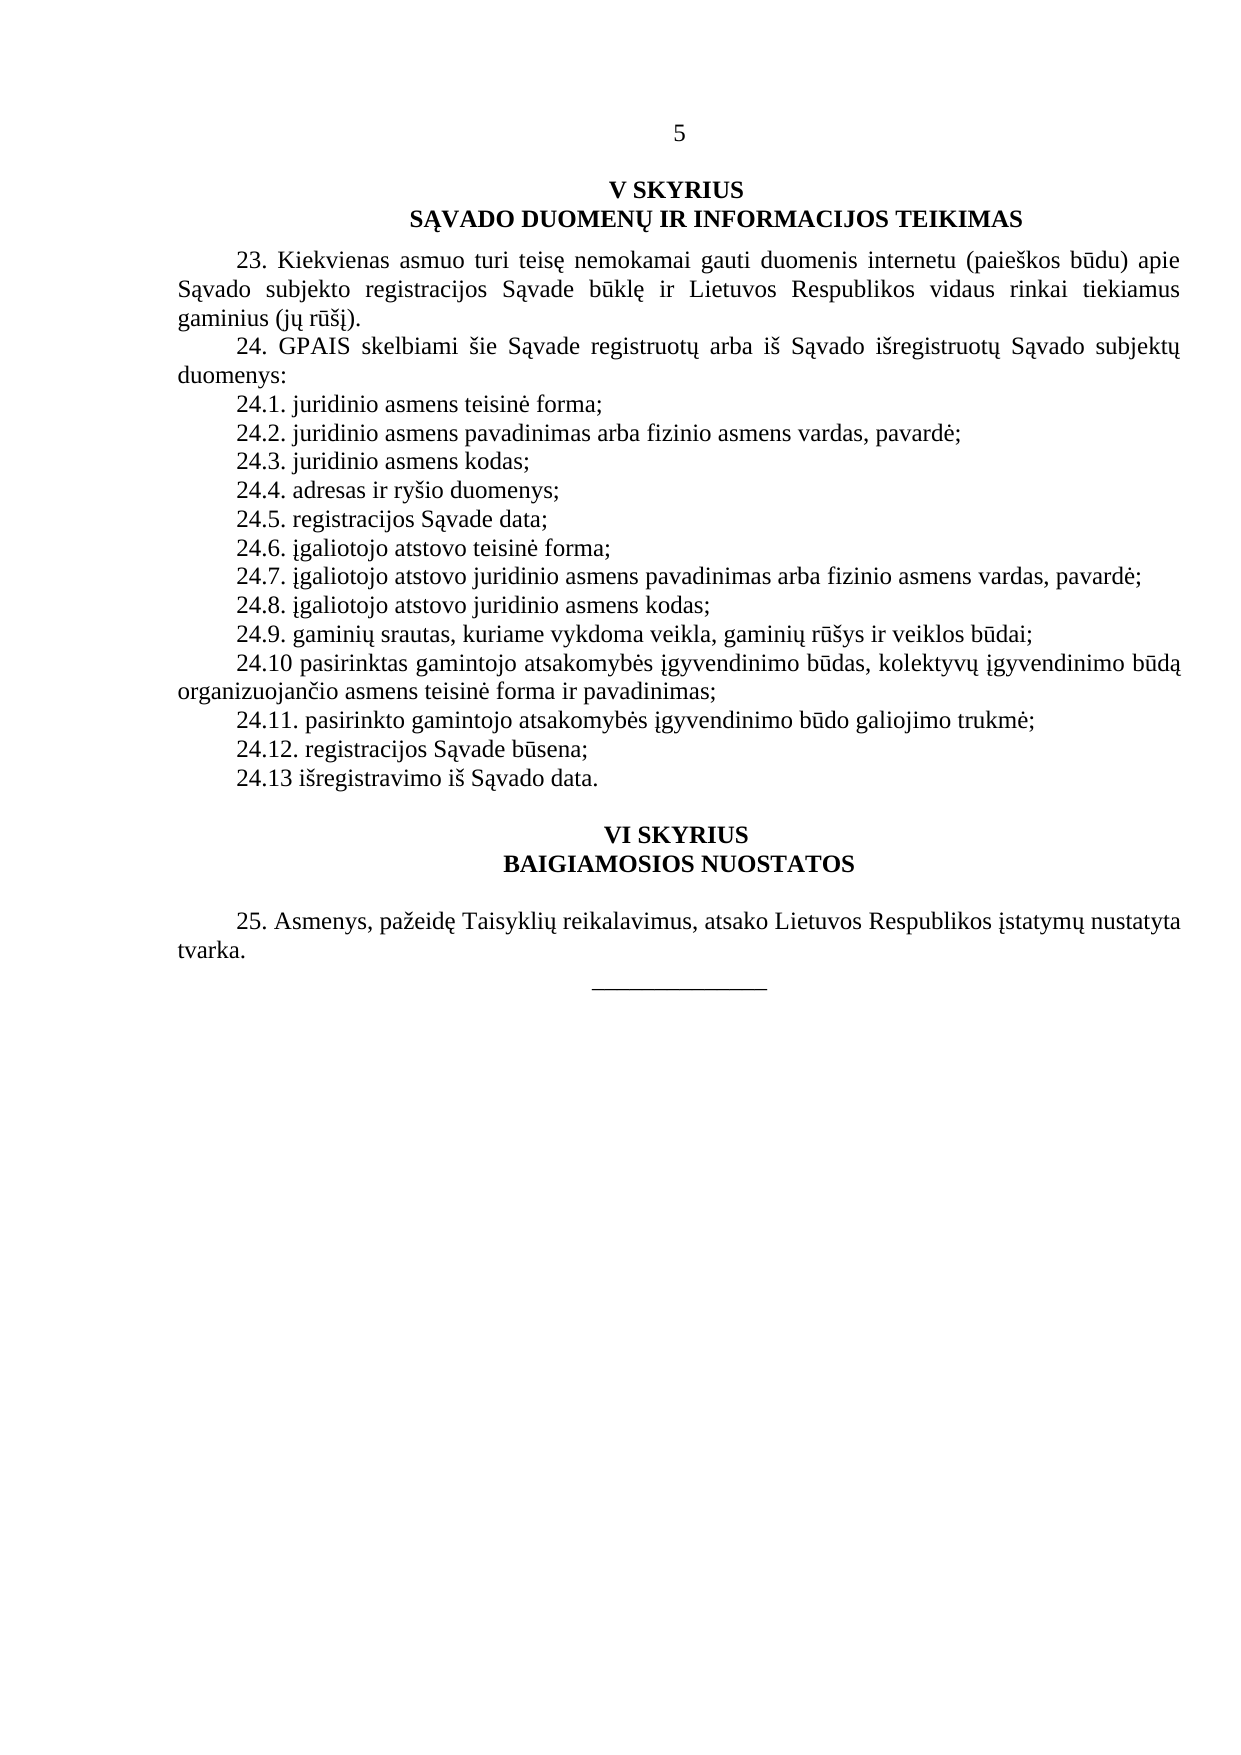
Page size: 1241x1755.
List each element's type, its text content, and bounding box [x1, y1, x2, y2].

text VI SKYRIUS [177, 820, 1181, 849]
text 24.5. registracijos Sąvade data; [177, 504, 1181, 533]
text 24.9. gaminių srautas, kuriame vykdoma veikla, gaminių rūšys ir veiklos būdai; [177, 619, 1181, 648]
text 24.8. įgaliotojo atstovo juridinio asmens kodas; [177, 590, 1181, 619]
text BAIGIAMOSIOS NUOSTATOS [177, 849, 1181, 878]
text 24.4. adresas ir ryšio duomenys; [177, 475, 1181, 504]
text SĄVADO DUOMENŲ IR INFORMACIJOS TEIKIMAS [177, 204, 1181, 233]
text ______________ [177, 964, 1181, 993]
text 24.2. juridinio asmens pavadinimas arba fizinio asmens vardas, pavardė; [177, 418, 1181, 446]
text 23. Kiekvienas asmuo turi teisę nemokamai gauti duomenis internetu (paieškos būdu) apie Sąvado subjekto registracijos Sąvade būklę ir Lietuvos Respublikos vidaus rinkai tiekiamus gaminius (jų rūšį). [177, 245, 1181, 331]
text 24.6. įgaliotojo atstovo teisinė forma; [177, 533, 1181, 561]
text 24.13 išregistravimo iš Sąvado data. [177, 763, 1181, 791]
text 24.3. juridinio asmens kodas; [177, 446, 1181, 475]
text 24.10 pasirinktas gamintojo atsakomybės įgyvendinimo būdas, kolektyvų įgyvendinimo būdą organizuojančio asmens teisinė forma ir pavadinimas; [177, 648, 1181, 705]
text 24.11. pasirinkto gamintojo atsakomybės įgyvendinimo būdo galiojimo trukmė; [177, 705, 1181, 734]
text 24. GPAIS skelbiami šie Sąvade registruotų arba iš Sąvado išregistruotų Sąvado subjektų duomenys: [177, 331, 1181, 389]
text 24.7. įgaliotojo atstovo juridinio asmens pavadinimas arba fizinio asmens vardas, pavardė; [177, 561, 1181, 590]
text 25. Asmenys, pažeidę Taisyklių reikalavimus, atsako Lietuvos Respublikos įstatymų nustatyta tvarka. [177, 906, 1181, 964]
text 24.12. registracijos Sąvade būsena; [177, 734, 1181, 763]
text V SKYRIUS [177, 176, 1181, 204]
text 24.1. juridinio asmens teisinė forma; [177, 389, 1181, 418]
